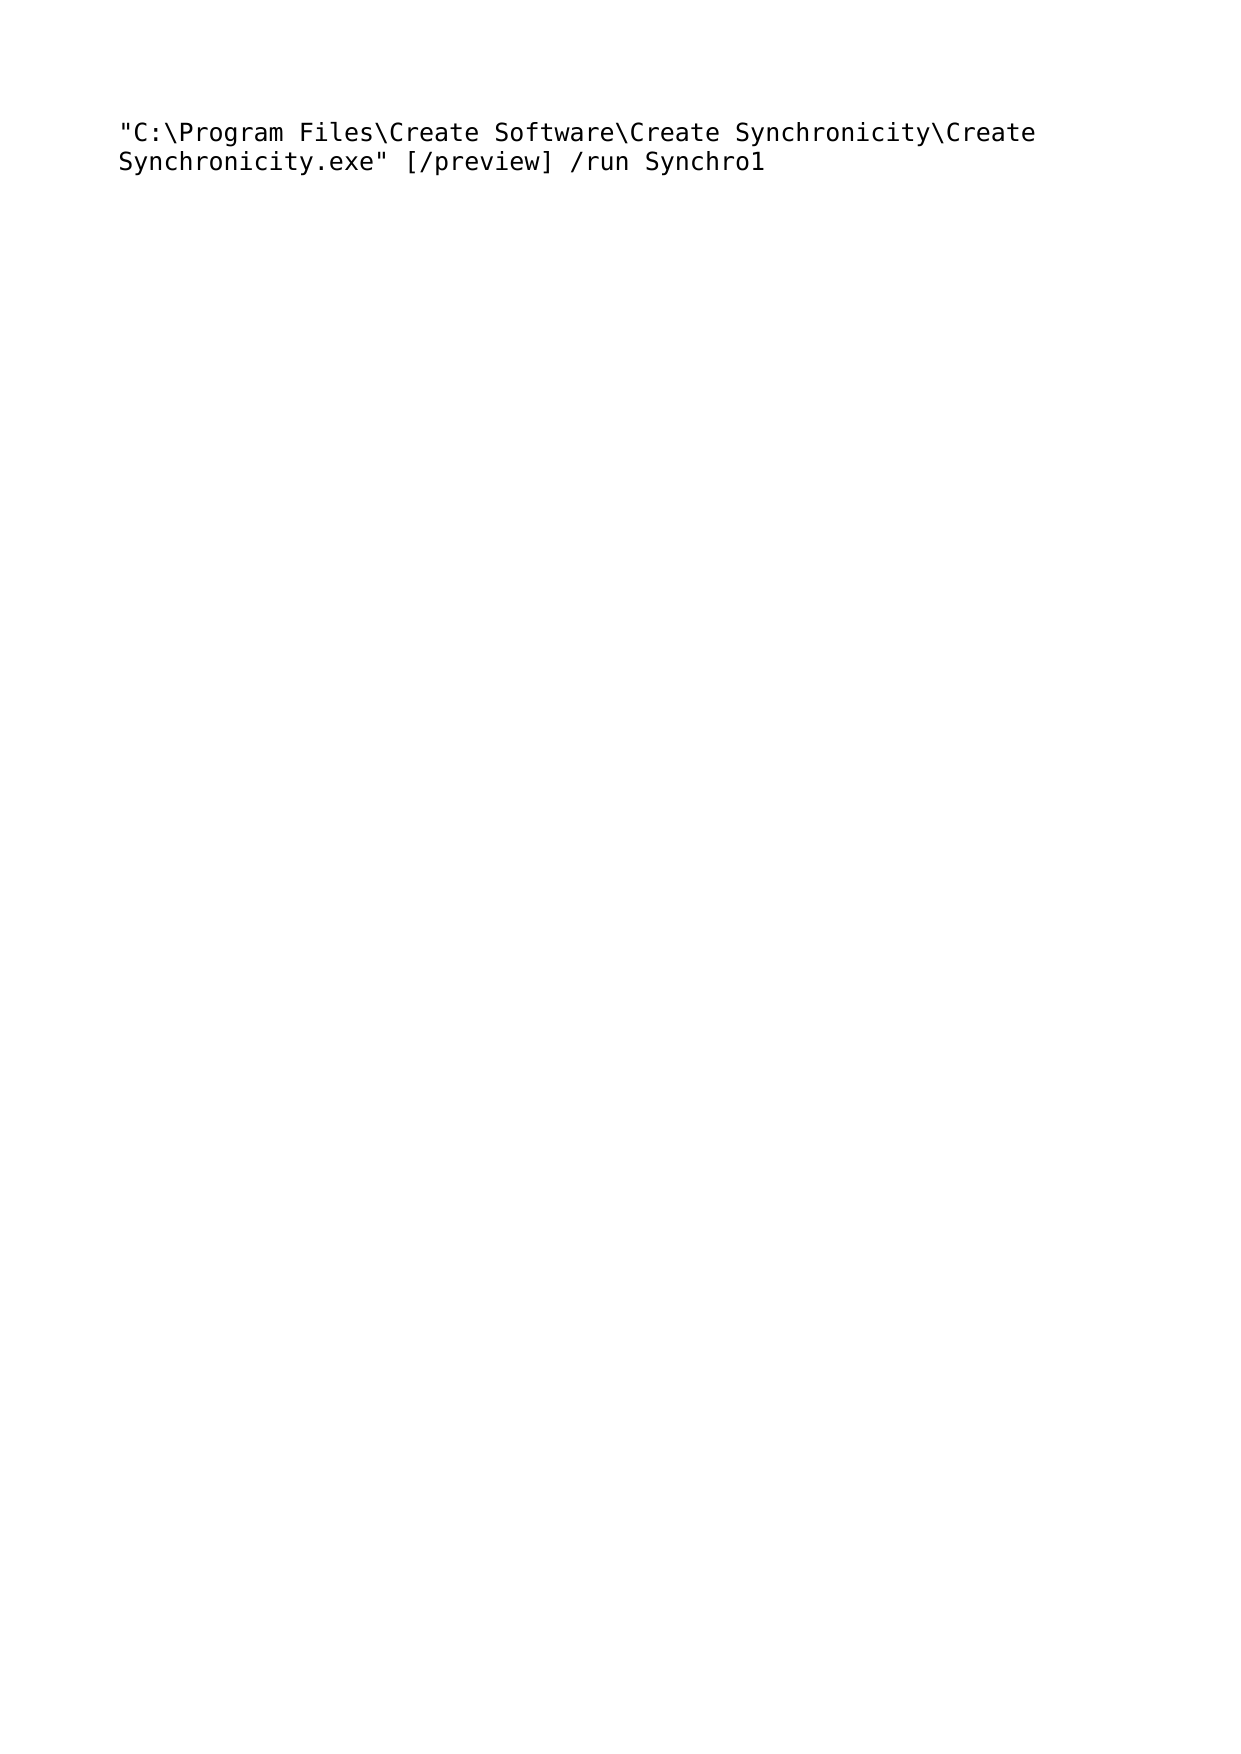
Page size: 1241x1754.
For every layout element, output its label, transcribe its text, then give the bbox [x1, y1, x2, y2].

text "C:\Program Files\Create Software\Create Synchronicity\Create Synchronicity.exe" [/preview] /run Synchro1 [118, 118, 1122, 176]
